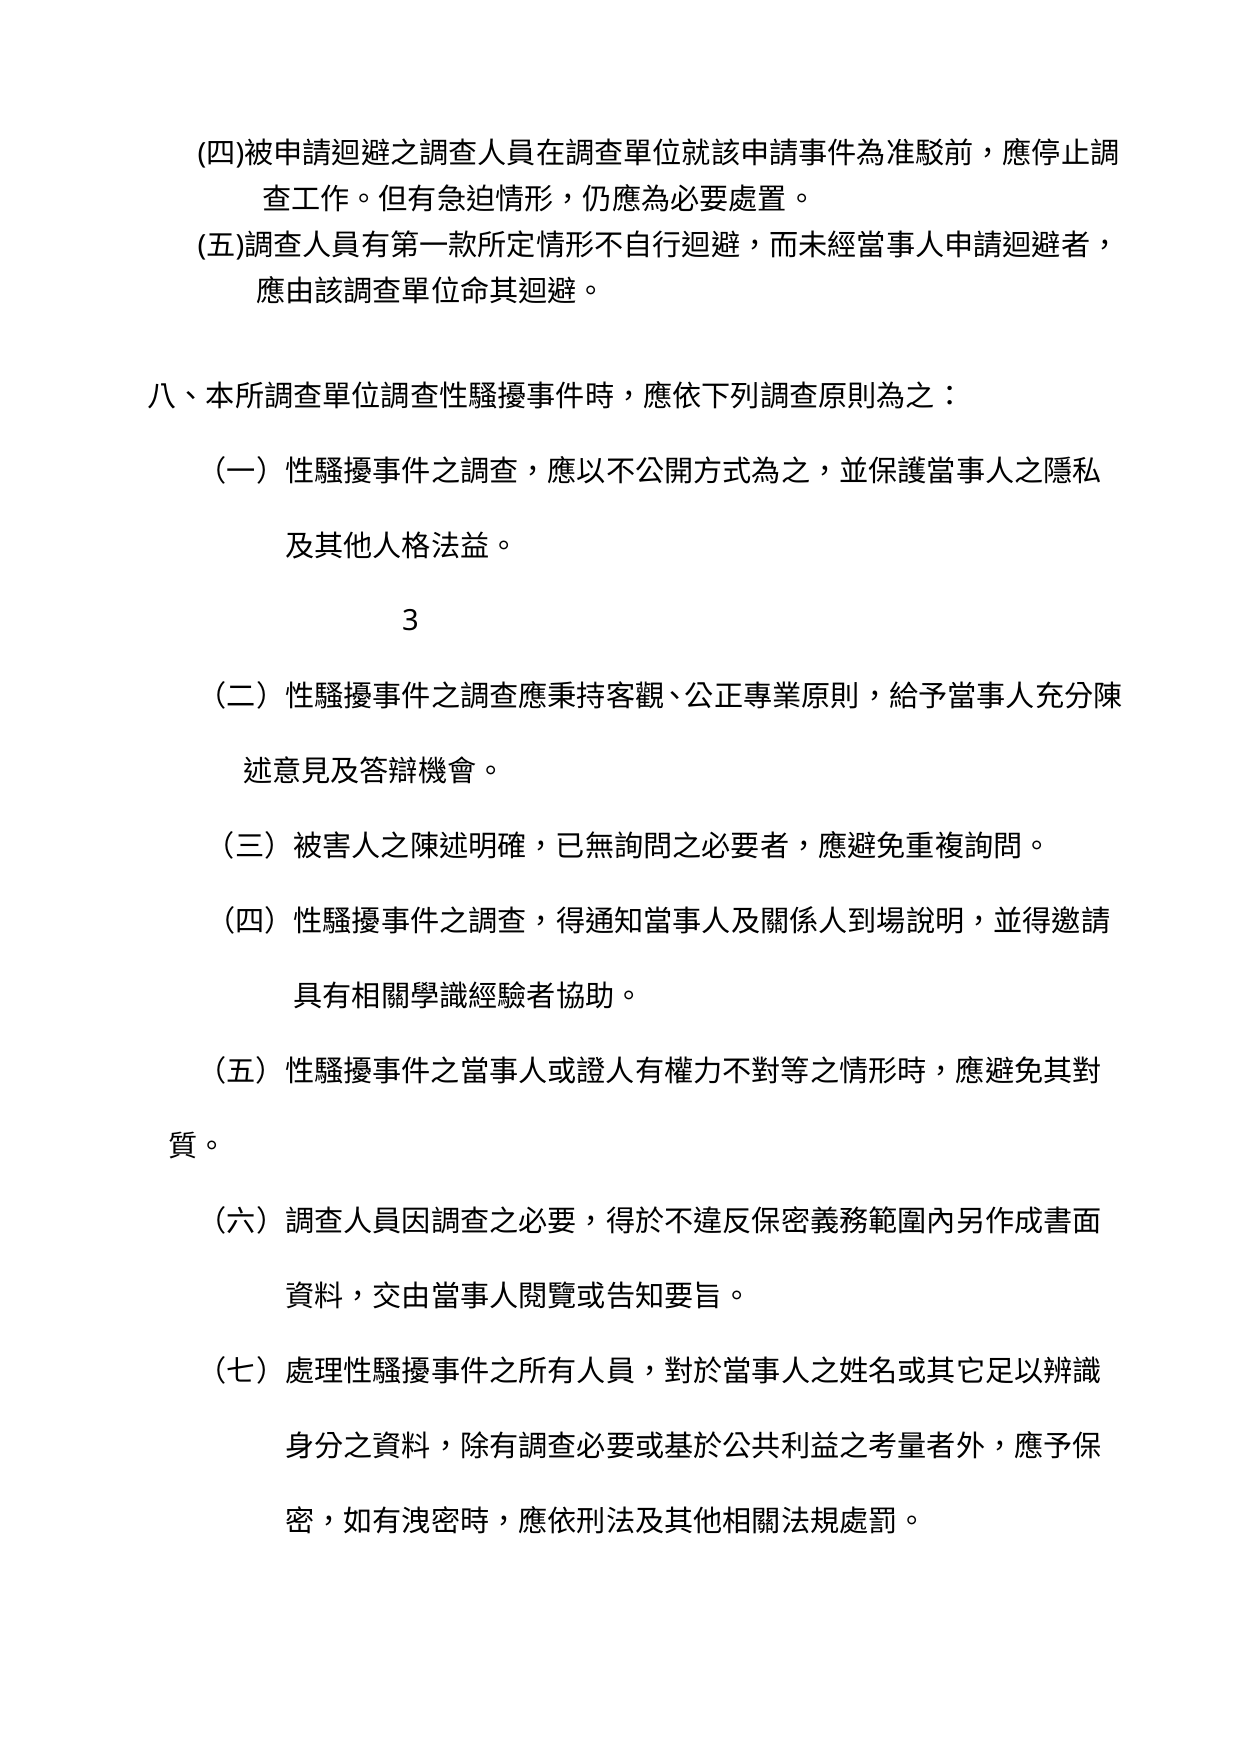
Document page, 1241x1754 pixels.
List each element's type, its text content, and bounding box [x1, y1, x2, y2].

text （四）性騷擾事件之調查，得通知當事人及關係人到場說明，並得邀請具有相關學識經驗者協助。 [206, 881, 1122, 1031]
text （七）處理性騷擾事件之所有人員，對於當事人之姓名或其它足以辨識身分之資料，除有調查必要或基於公共利益之考量者外，應予保密，如有洩密時，應依刑法及其他相關法規處罰。 [197, 1331, 1122, 1556]
text 八、本所調查單位調查性騷擾事件時，應依下列調查原則為之： [118, 356, 1122, 431]
text （一）性騷擾事件之調查，應以不公開方式為之，並保護當事人之隱私及其他人格法益。 [197, 431, 1122, 581]
text (五)調查人員有第一款所定情形不自行迴避，而未經當事人申請迴避者，應由該調查單位命其迴避。 [197, 219, 1122, 310]
text （三）被害人之陳述明確，已無詢問之必要者，應避免重複詢問。 [118, 806, 1122, 881]
text （五）性騷擾事件之當事人或證人有權力不對等之情形時，應避免其對質。 [168, 1031, 1122, 1181]
text (四)被申請迴避之調查人員在調查單位就該申請事件為准駁前，應停止調查工作。但有急迫情形，仍應為必要處置。 [197, 127, 1122, 219]
text 3 [197, 581, 1122, 656]
text （二）性騷擾事件之調查應秉持客觀、公正專業原則，給予當事人充分陳 [197, 656, 1122, 731]
text 述意見及答辯機會。 [197, 731, 1122, 806]
text （六）調查人員因調查之必要，得於不違反保密義務範圍內另作成書面資料，交由當事人閱覽或告知要旨。 [197, 1181, 1122, 1331]
